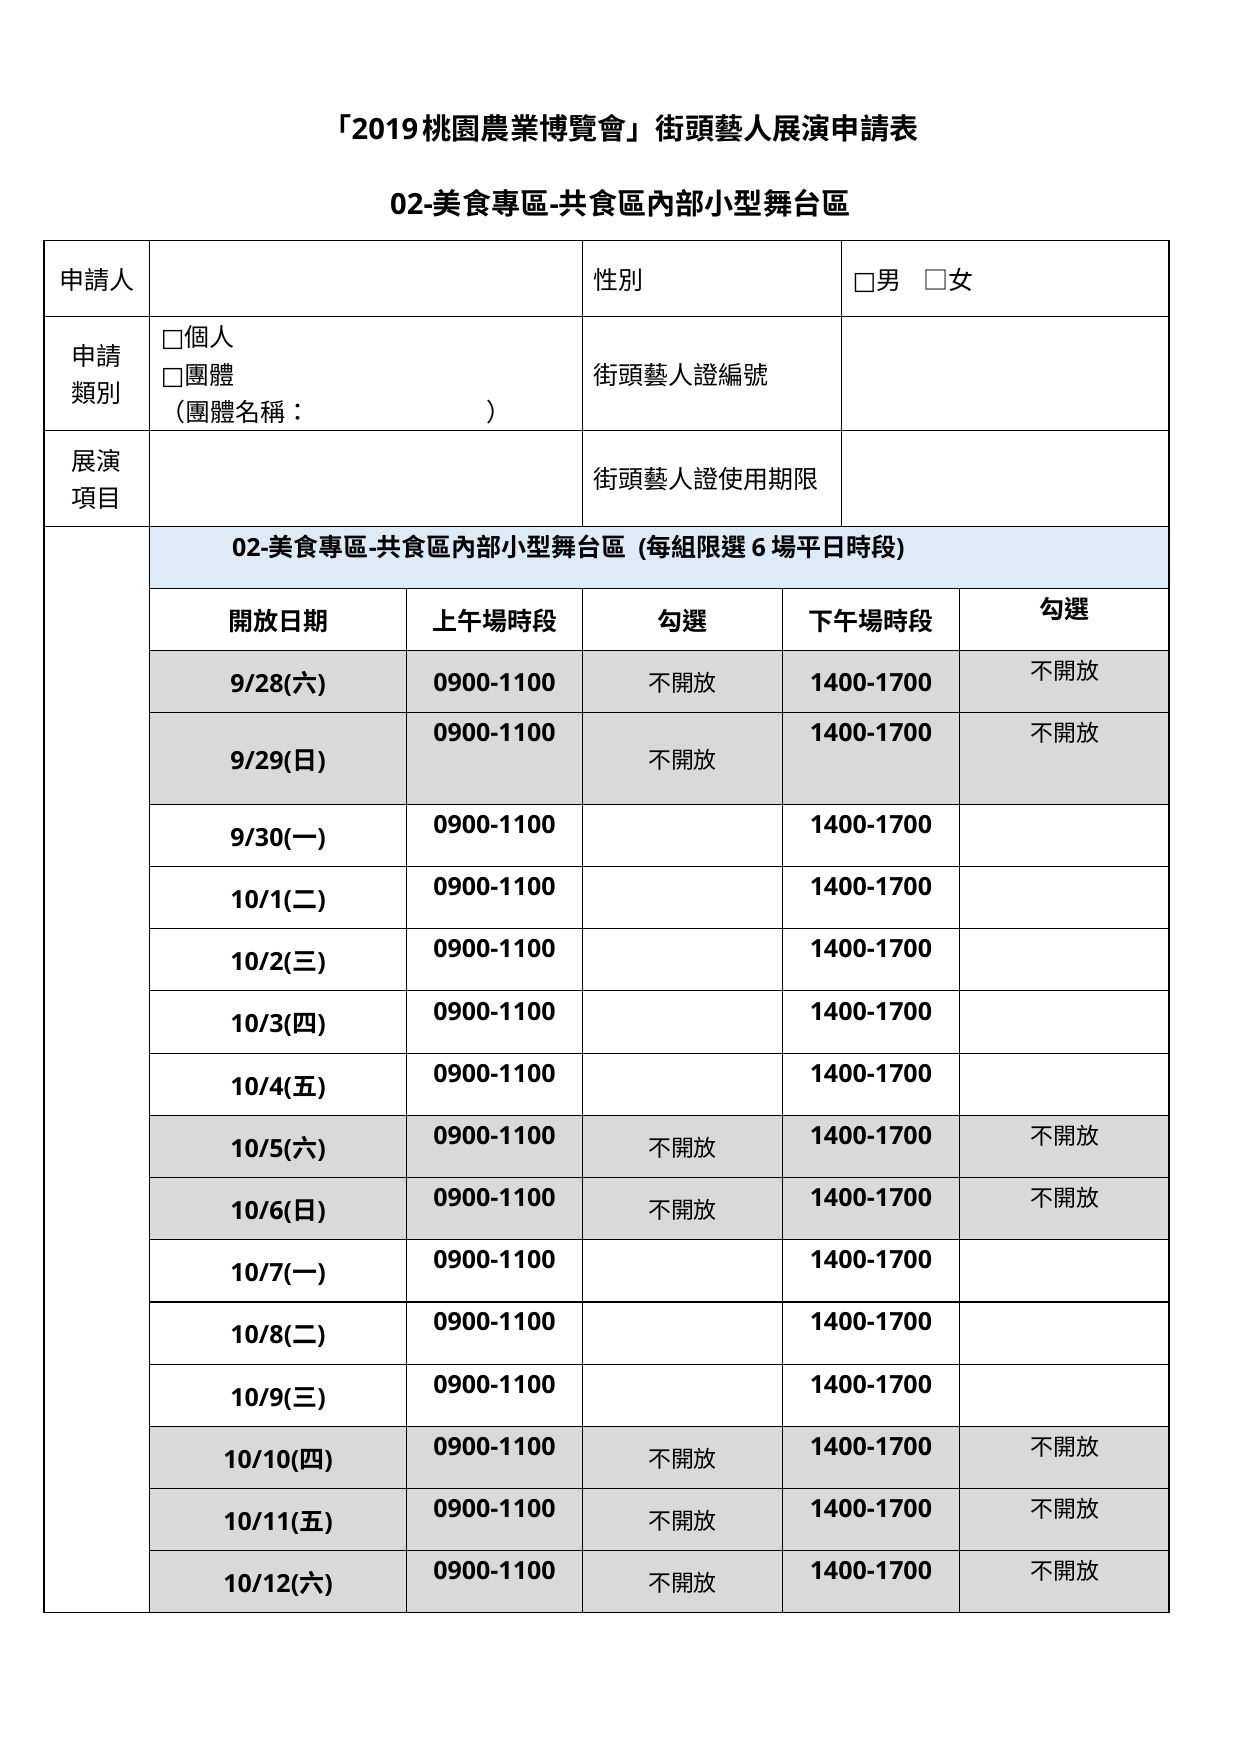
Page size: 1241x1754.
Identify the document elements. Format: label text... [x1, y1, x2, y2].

table_cell [842, 431, 1168, 526]
table_cell 不開放 [960, 651, 1168, 712]
table_cell 不開放 [583, 1178, 782, 1239]
table_cell [583, 1365, 782, 1426]
table_cell 展演 項目 [45, 431, 149, 526]
table_cell 1400-1700 [783, 1551, 959, 1612]
table_cell [583, 929, 782, 990]
table_cell 0900-1100 [407, 805, 582, 866]
table_cell [150, 431, 582, 526]
table_cell 0900-1100 [407, 991, 582, 1053]
table_cell 不開放 [960, 713, 1168, 804]
table_cell 不開放 [960, 1489, 1168, 1550]
table_cell 0900-1100 [407, 1054, 582, 1115]
table_cell 勾選 [583, 589, 782, 650]
table_cell 10/12(六) [150, 1551, 406, 1612]
table_cell 不開放 [960, 1116, 1168, 1177]
table_cell 1400-1700 [783, 805, 959, 866]
table_cell [583, 1054, 782, 1115]
table_cell 不開放 [583, 1116, 782, 1177]
table_cell 0900-1100 [407, 929, 582, 990]
table_cell [583, 1240, 782, 1301]
table_cell 0900-1100 [407, 1116, 582, 1177]
table_cell [960, 1303, 1168, 1363]
table_cell [960, 991, 1168, 1053]
table_cell 不開放 [583, 651, 782, 712]
table_cell 0900-1100 [407, 1551, 582, 1612]
table_cell 下午場時段 [783, 589, 959, 650]
table_cell 1400-1700 [783, 713, 959, 804]
table_cell 街頭藝人證使用期限 [583, 431, 841, 526]
table_cell 9/30(一) [150, 805, 406, 866]
table_cell [842, 317, 1168, 429]
table_cell 0900-1100 [407, 651, 582, 712]
table_cell 0900-1100 [407, 1489, 582, 1550]
table_cell 不開放 [960, 1551, 1168, 1612]
table_cell □個人 □團體 （團體名稱： ） [150, 317, 582, 429]
table_cell 10/5(六) [150, 1116, 406, 1177]
table_cell [960, 867, 1168, 928]
table_cell [960, 805, 1168, 866]
table_cell 1400-1700 [783, 1116, 959, 1177]
table_cell 上午場時段 [407, 589, 582, 650]
table_cell 1400-1700 [783, 651, 959, 712]
table_cell 1400-1700 [783, 867, 959, 928]
table_cell [960, 929, 1168, 990]
table_cell 不開放 [583, 1551, 782, 1612]
table_cell 勾選 [960, 589, 1168, 650]
table_cell 1400-1700 [783, 1054, 959, 1115]
table_cell 0900-1100 [407, 713, 582, 804]
table_cell 0900-1100 [407, 1178, 582, 1239]
table_cell 1400-1700 [783, 929, 959, 990]
table_cell [583, 805, 782, 866]
table_cell 不開放 [960, 1178, 1168, 1239]
text 02-美食專區-共食區內部小型舞台區 [75, 164, 1165, 239]
table_cell 10/10(四) [150, 1427, 406, 1488]
table_header □男 □女 [842, 241, 1168, 316]
table_cell 1400-1700 [783, 1489, 959, 1550]
table_cell [960, 1054, 1168, 1115]
table_cell 0900-1100 [407, 1365, 582, 1426]
table_header 性別 [583, 241, 841, 316]
table_cell 不開放 [583, 1489, 782, 1550]
table_cell [45, 527, 149, 1612]
table_cell 10/4(五) [150, 1054, 406, 1115]
table_cell 街頭藝人證編號 [583, 317, 841, 429]
table_cell 9/28(六) [150, 651, 406, 712]
table_cell 9/29(日) [150, 713, 406, 804]
table_cell 不開放 [583, 1427, 782, 1488]
table_cell 02-美食專區-共食區內部小型舞台區 (每組限選6場平日時段) [150, 527, 1168, 588]
table_cell 申請 類別 [45, 317, 149, 429]
table_cell 1400-1700 [783, 1365, 959, 1426]
table_cell 10/2(三) [150, 929, 406, 990]
table_cell 1400-1700 [783, 1427, 959, 1488]
table_cell [583, 867, 782, 928]
list 桃園農業博覽會」街頭藝人展演申請表 [75, 89, 1165, 164]
table_cell 1400-1700 [783, 991, 959, 1053]
table_cell [583, 991, 782, 1053]
table_header 申請人 [45, 241, 149, 316]
table_cell 0900-1100 [407, 1303, 582, 1363]
table_cell 1400-1700 [783, 1303, 959, 1363]
table_cell 10/6(日) [150, 1178, 406, 1239]
table_cell 1400-1700 [783, 1240, 959, 1301]
table_cell 1400-1700 [783, 1178, 959, 1239]
table_cell [960, 1365, 1168, 1426]
table_cell 10/7(一) [150, 1240, 406, 1301]
table_cell 開放日期 [150, 589, 406, 650]
table_cell 10/11(五) [150, 1489, 406, 1550]
table_cell 0900-1100 [407, 1240, 582, 1301]
table_cell 10/9(三) [150, 1365, 406, 1426]
table_cell 10/8(二) [150, 1303, 406, 1363]
table_cell 不開放 [583, 713, 782, 804]
table_cell 10/1(二) [150, 867, 406, 928]
table_cell 0900-1100 [407, 1427, 582, 1488]
table_header [150, 241, 582, 316]
table_cell [960, 1240, 1168, 1301]
table_cell 10/3(四) [150, 991, 406, 1053]
table_cell 0900-1100 [407, 867, 582, 928]
table_cell 不開放 [960, 1427, 1168, 1488]
table_cell [583, 1303, 782, 1363]
